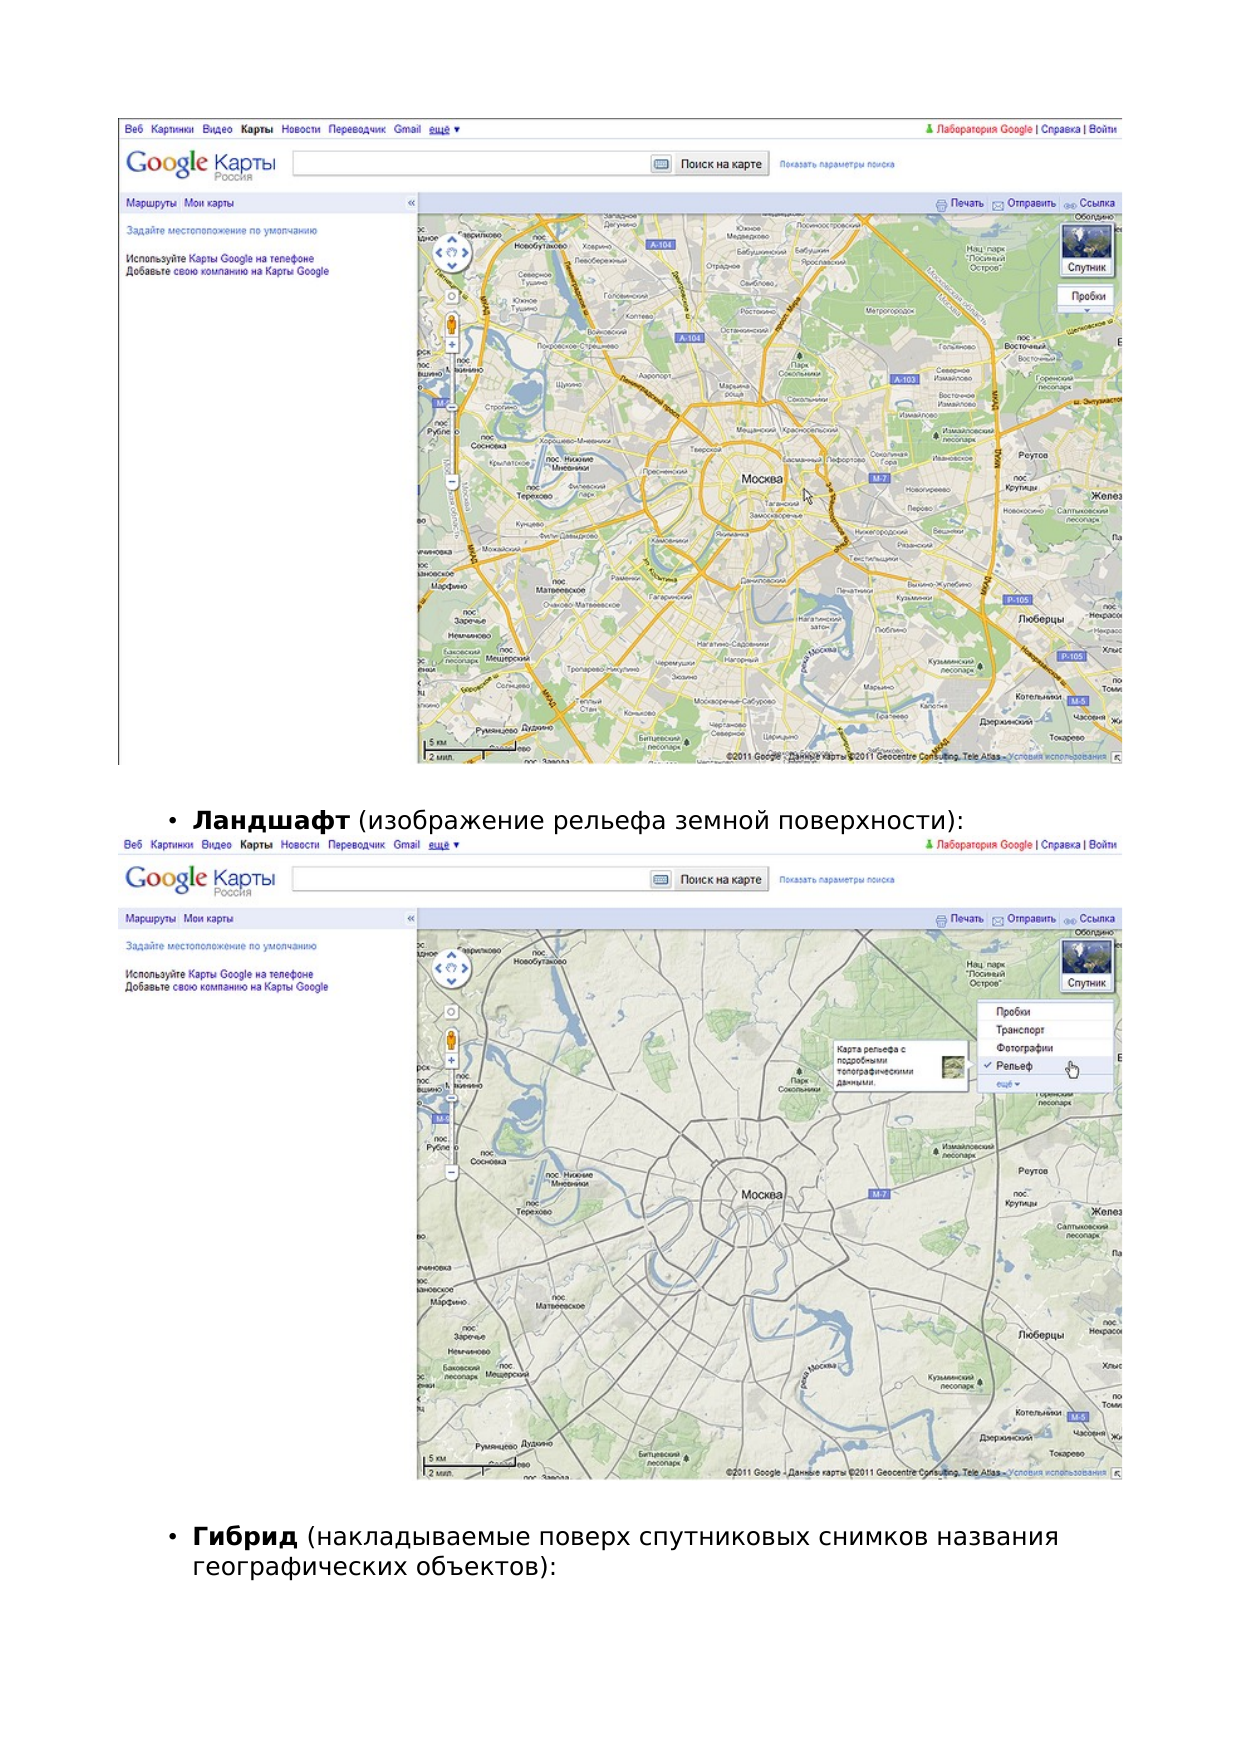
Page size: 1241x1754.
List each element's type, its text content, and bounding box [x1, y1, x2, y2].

picture [118, 835, 1123, 1481]
list Гибрид (накладываемые поверх спутниковых снимков названия географических объектов): [177, 1522, 1122, 1581]
picture [118, 118, 1123, 765]
list Ландшафт (изображение рельефа земной поверхности): [177, 806, 1122, 835]
